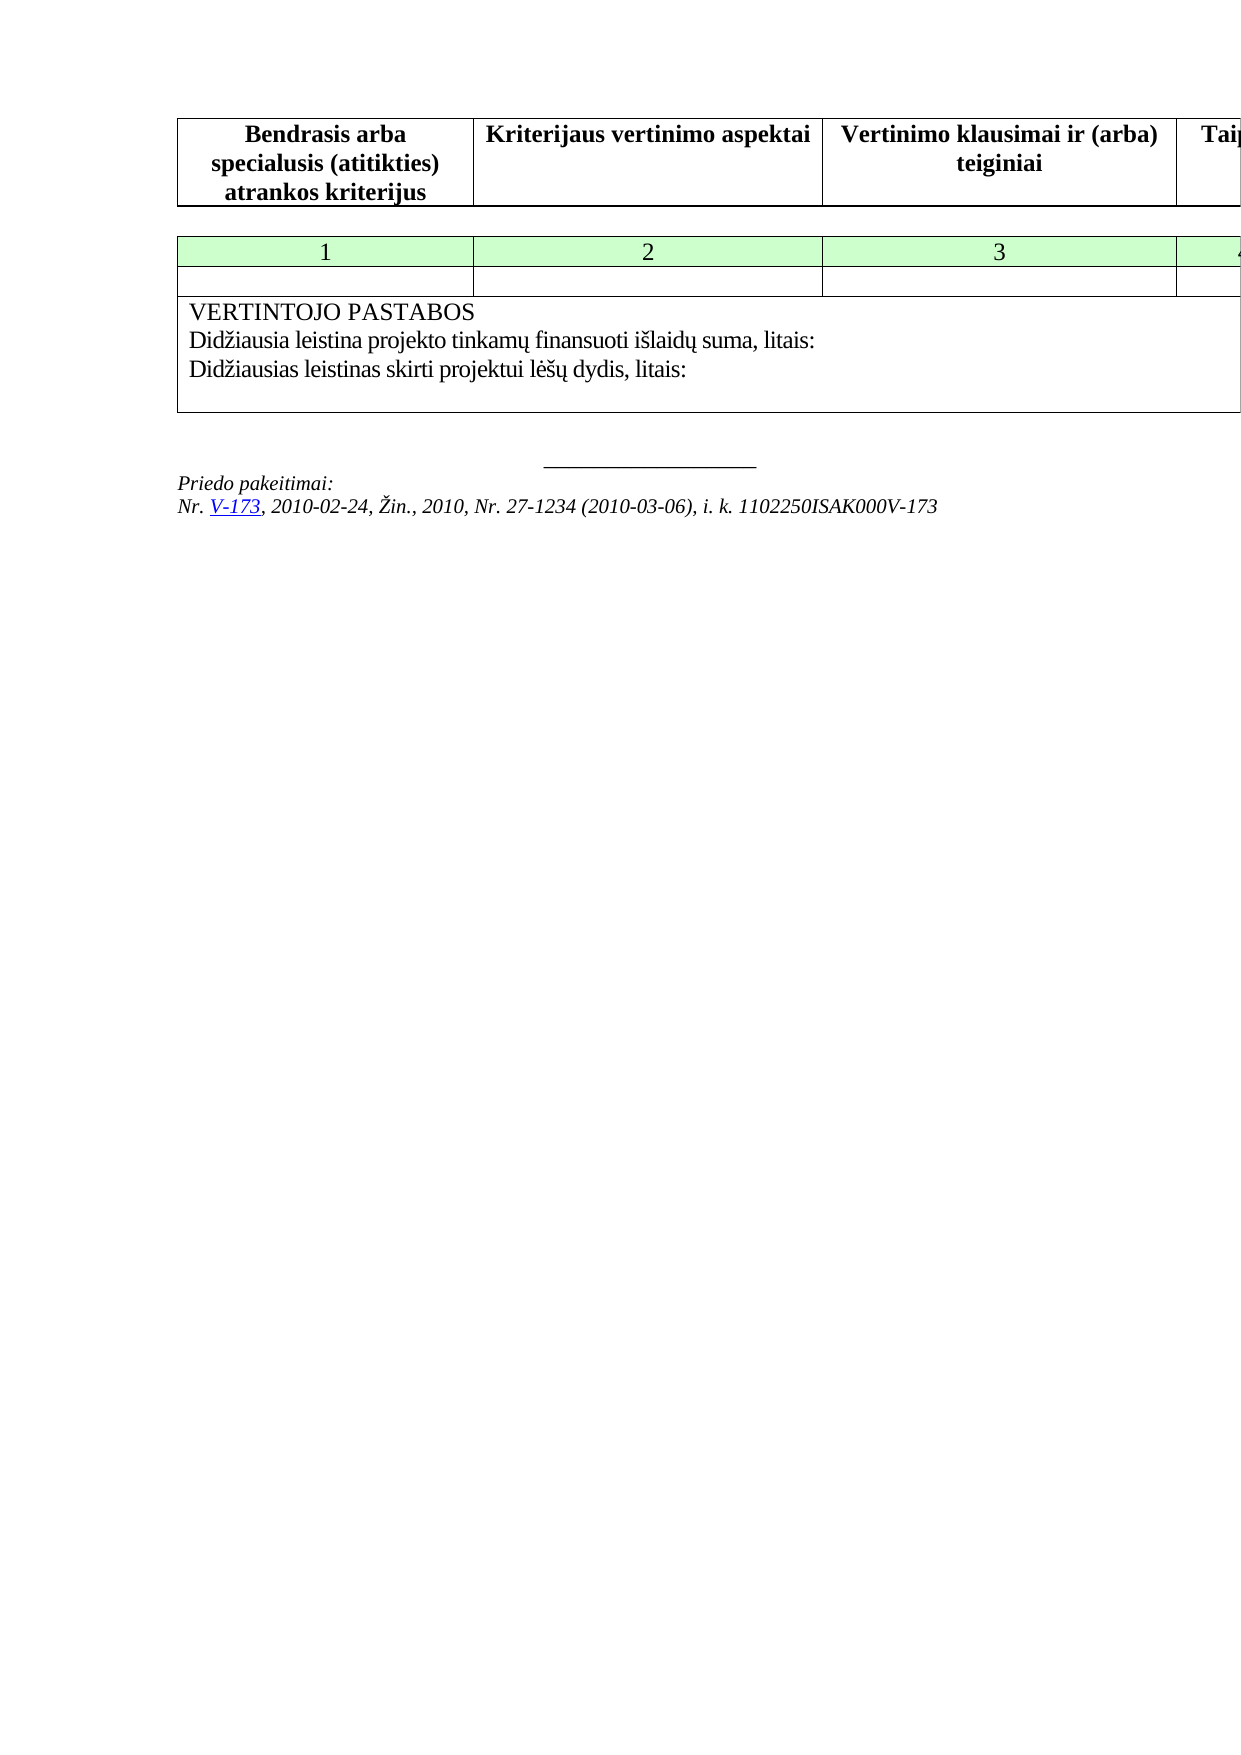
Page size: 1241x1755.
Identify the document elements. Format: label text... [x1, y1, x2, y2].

table_cell 2 [474, 237, 822, 266]
table_cell [823, 267, 1176, 296]
table_header Vertinimo klausimai ir (arba) teiginiai [823, 119, 1176, 205]
table_cell 4 [1177, 237, 1240, 266]
table_cell [178, 267, 473, 296]
text _________________ [177, 442, 1122, 470]
table_cell [1176, 207, 1240, 236]
table_header Kriterijaus vertinimo aspektai [474, 119, 822, 205]
table_cell VERTINTOJO PASTABOS Didžiausia leistina projekto tinkamų finansuoti išlaidų suma, litais: Didžiausias leistinas skirti projektui lėšų dydis, litais: [178, 297, 1240, 412]
table_header Taip/Ne [1177, 119, 1240, 205]
table_cell 3 [823, 237, 1176, 266]
text Priedo pakeitimai: [177, 470, 1122, 494]
table_cell [823, 207, 1176, 236]
table_cell [474, 207, 822, 236]
table_cell 1 [178, 237, 473, 266]
table_cell [474, 267, 822, 296]
table_header Bendrasis arba specialusis (atitikties) atrankos kriterijus [178, 119, 473, 205]
text Nr. V-173, 2010-02-24, Žin., 2010, Nr. 27-1234 (2010-03-06), i. k. 1102250ISAK000V-173 [177, 494, 1122, 518]
table_cell [177, 207, 474, 236]
table_cell [1177, 267, 1240, 296]
